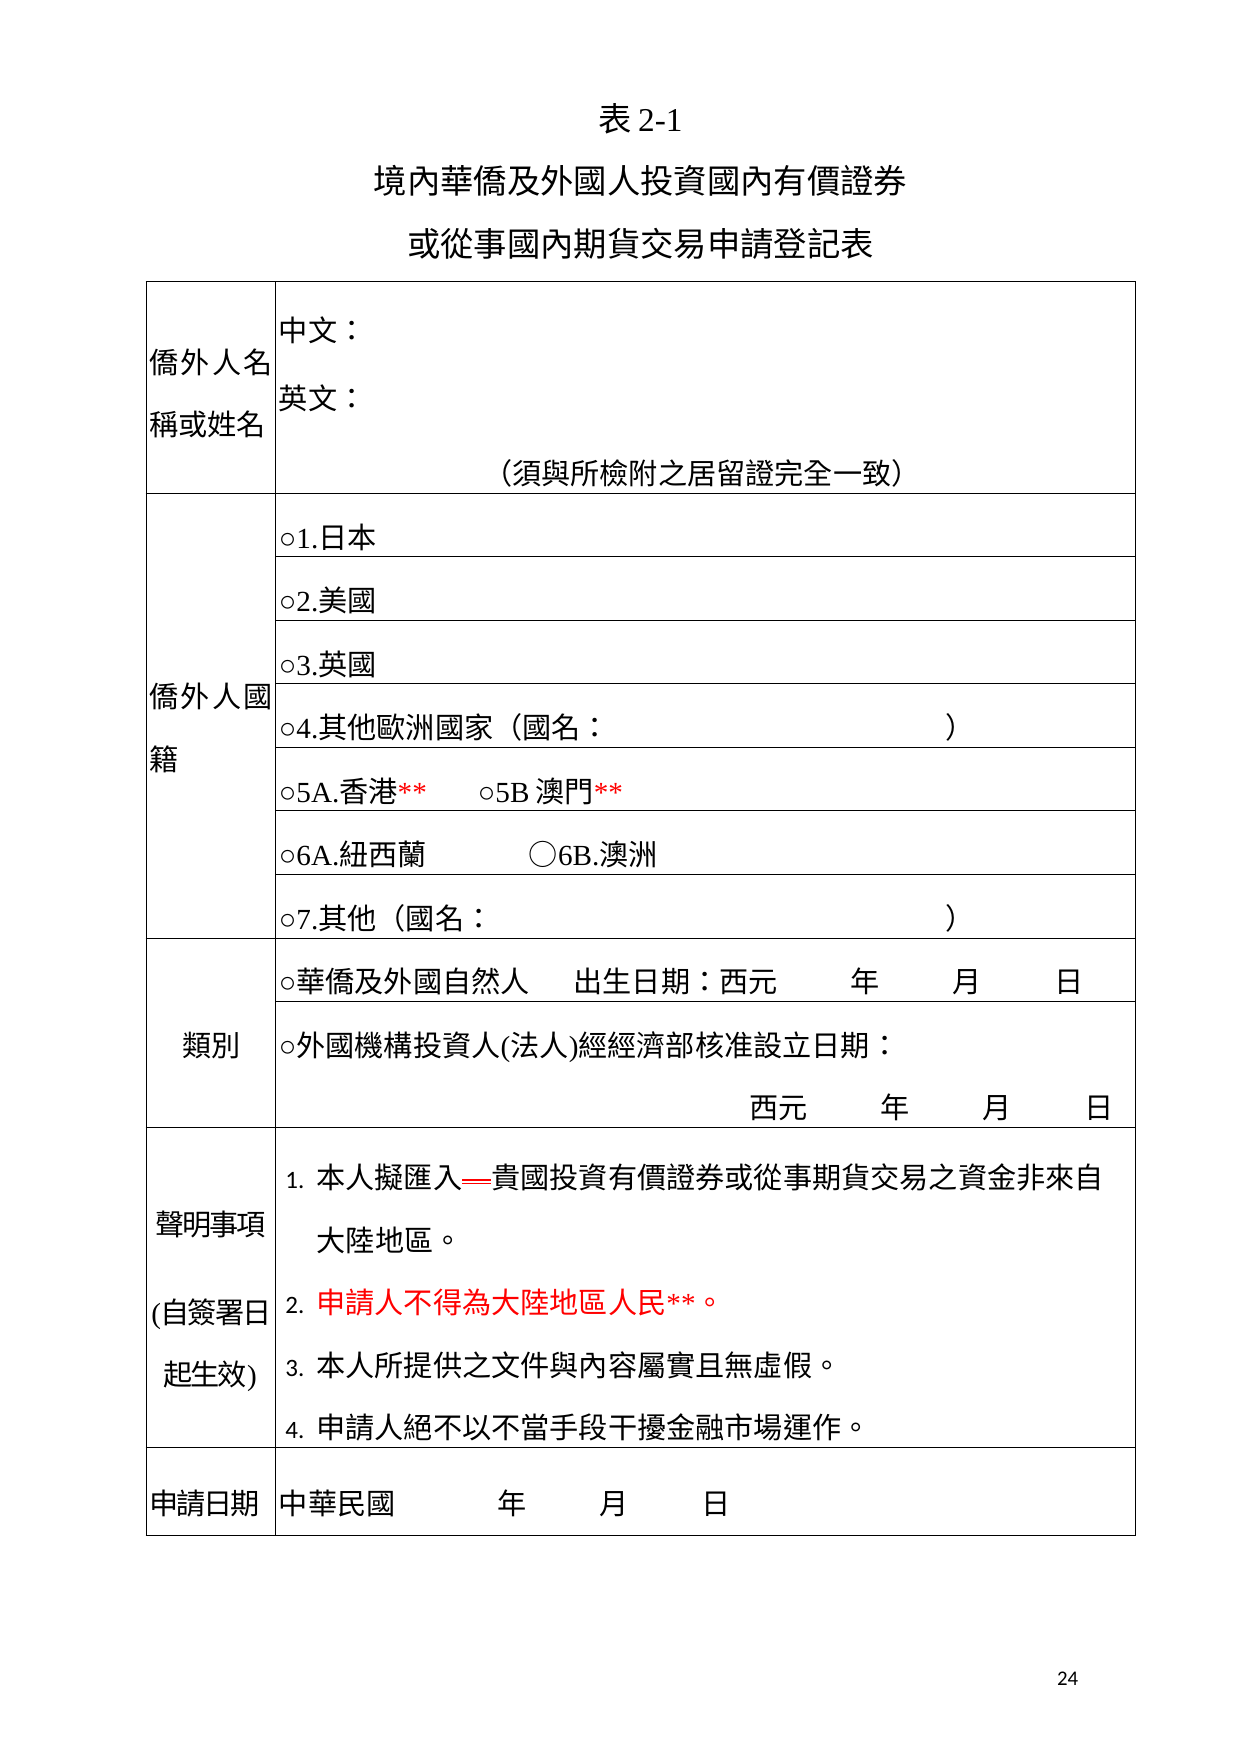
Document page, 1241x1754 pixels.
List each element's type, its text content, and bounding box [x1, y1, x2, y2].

table_cell ○華僑及外國自然人 出生日期：西元 年 月 日 [276, 939, 1135, 1001]
table_header 僑外人名稱或姓名 [147, 282, 275, 493]
table_cell ○6A.紐西蘭 ○6B.澳洲 [276, 811, 1135, 874]
table_cell 類別 [147, 939, 275, 1127]
table_cell 本人擬匯入 貴國投資有價證券或從事期貨交易之資金非來自大陸地區。 申請人不得為大陸地區人民**。 本人所提供之文件與內容屬實且無虛假。 申請人絕不以不當手段干擾金融市場運作。 [276, 1128, 1135, 1447]
table_header 中文： 英文： （須與所檢附之居留證完全一致） [276, 282, 1135, 493]
table_cell 聲明事項 (自簽署日起生效) [147, 1128, 275, 1447]
table_cell ○1.日本 [276, 494, 1135, 556]
table_cell ○外國機構投資人(法人)經經濟部核准設立日期： 西元 年 月 日 [276, 1002, 1135, 1127]
table_cell 僑外人國籍 [147, 494, 275, 937]
text 境內華僑及外國人投資國內有價證券 [202, 137, 1078, 200]
table_cell ○4.其他歐洲國家（國名： ） [276, 684, 1135, 747]
table_cell ○3.英國 [276, 621, 1135, 683]
table_cell ○5A.香港** ○5B澳門** [276, 748, 1135, 810]
table_cell ○7.其他（國名： ） [276, 875, 1135, 937]
table_cell 申請日期 [147, 1448, 275, 1535]
text 或從事國內期貨交易申請登記表 [202, 200, 1078, 262]
table_cell 中華民國 年 月 日 [276, 1448, 1135, 1535]
table_cell ○2.美國 [276, 557, 1135, 620]
text 表2-1 [202, 75, 1078, 137]
